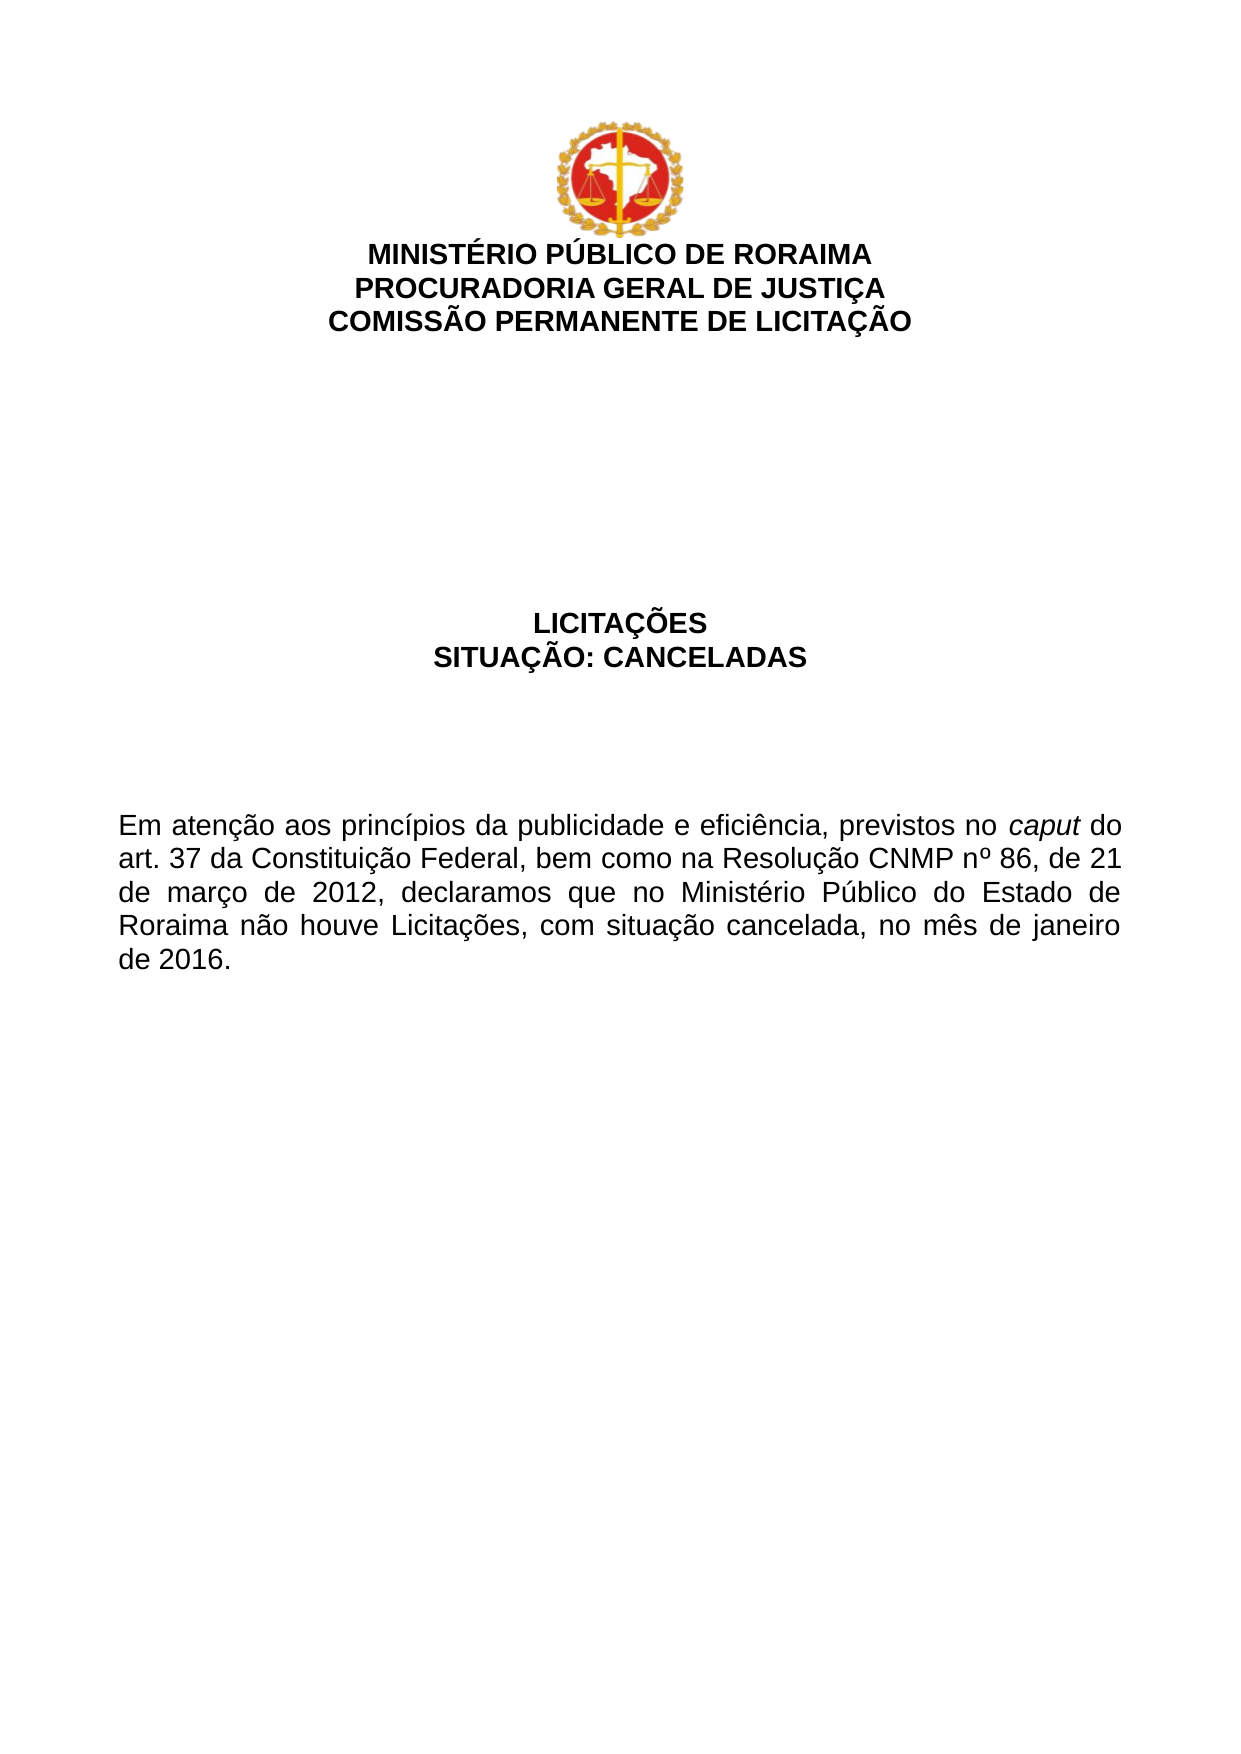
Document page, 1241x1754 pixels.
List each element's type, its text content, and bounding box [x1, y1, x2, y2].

picture [556, 121, 684, 238]
text COMISSÃO PERMANENTE DE LICITAÇÃO [118, 304, 1122, 338]
text Em atenção aos princípios da publicidade e eficiência, previstos no caput do art. 37 da Constituição Federal, bem como na Resolução CNMP nº 86, de 21 de março de 2012, declaramos que no Ministério Público do Estado de Roraima não houve Licitações, com situação cancelada, no mês de janeiro de 2016. [118, 807, 1122, 975]
text SITUAÇÃO: CANCELADAS [118, 640, 1122, 673]
text LICITAÇÕES [118, 606, 1122, 640]
text MINISTÉRIO PÚBLICO DE RORAIMA [118, 118, 1122, 271]
text PROCURADORIA GERAL DE JUSTIÇA [118, 271, 1122, 304]
